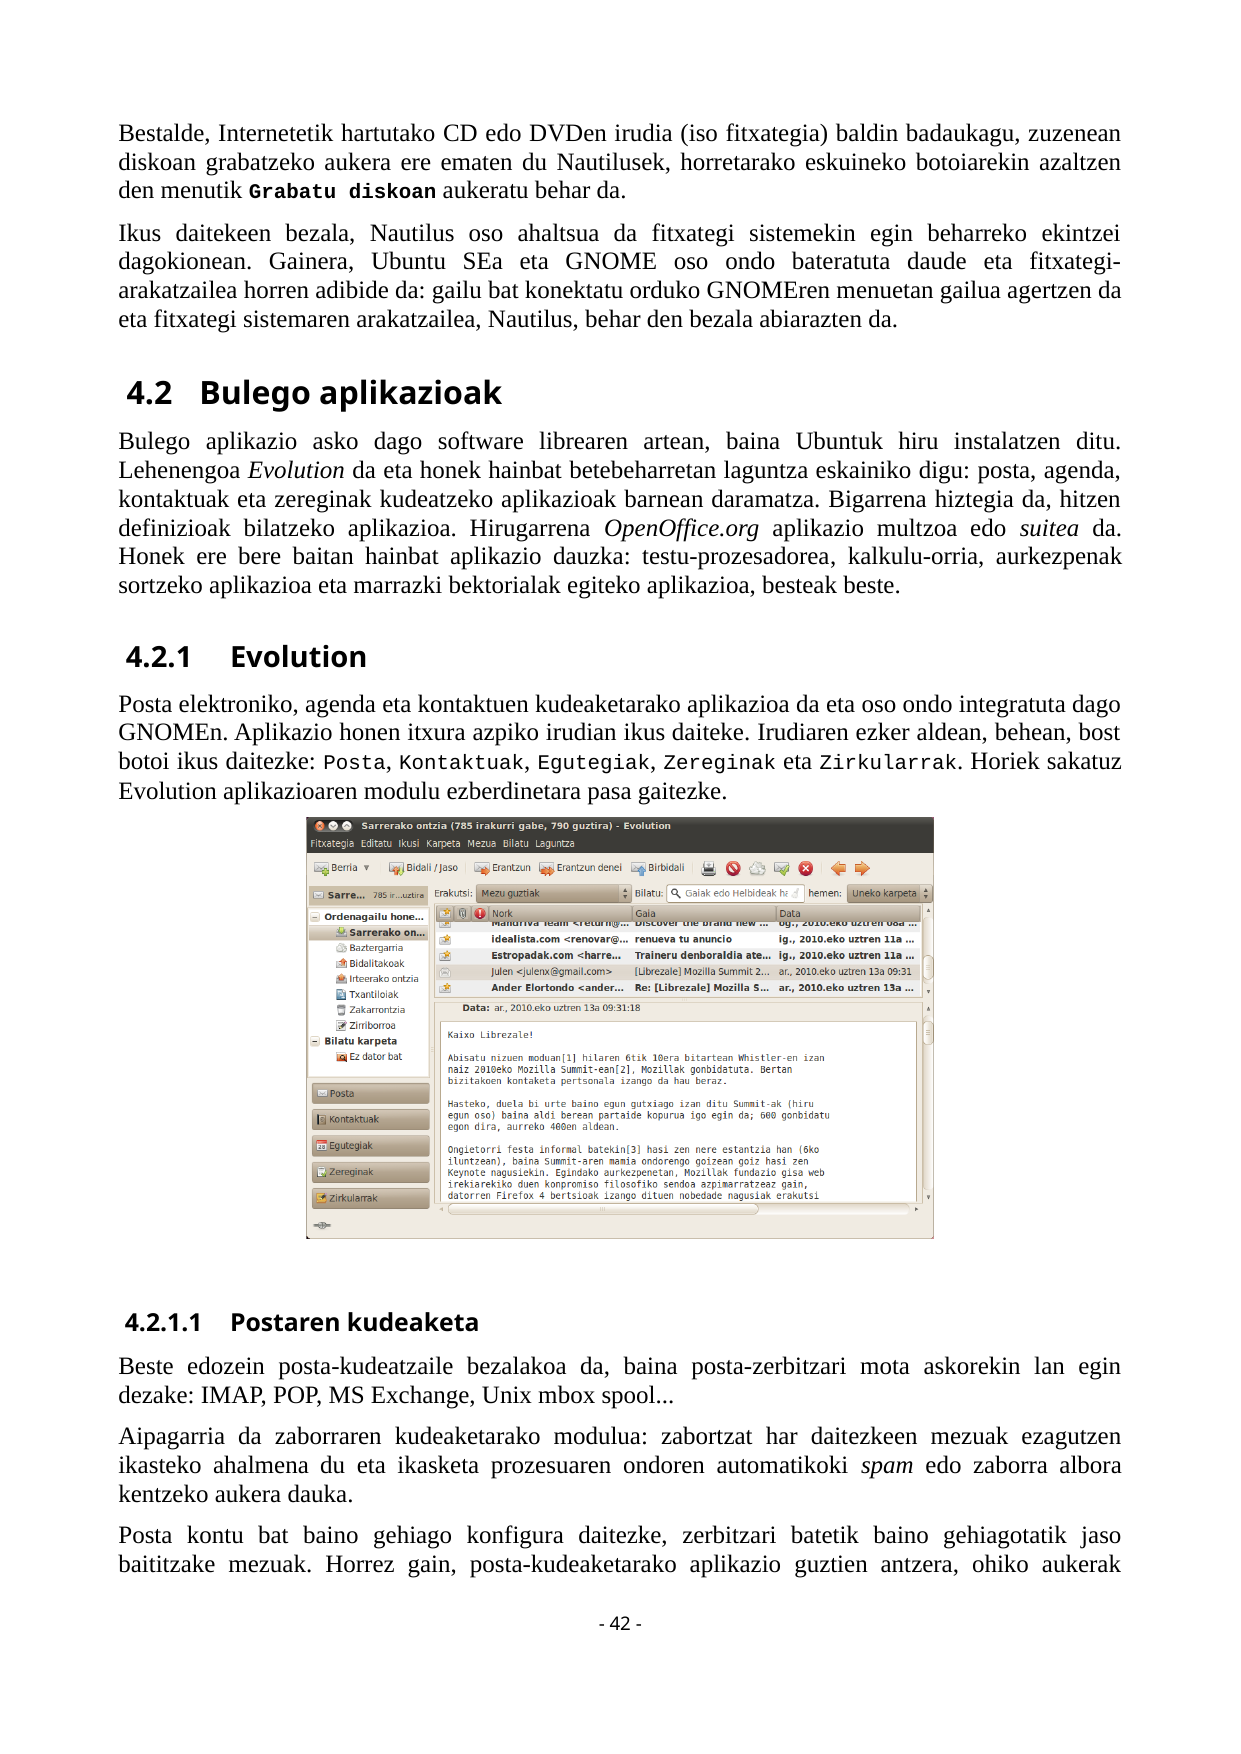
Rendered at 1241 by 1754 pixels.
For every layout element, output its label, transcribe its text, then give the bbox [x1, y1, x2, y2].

text Bestalde, Internetetik hartutako CD edo DVDen irudia (iso fitxategia) baldin badaukagu, zuzenean diskoan grabatzeko aukera ere ematen du Nautilusek, horretarako eskuineko botoiarekin azaltzen den menutik Grabatu diskoan aukeratu behar da. [118, 118, 1122, 205]
text Posta kontu bat baino gehiago konfigura daitezke, zerbitzari batetik baino gehiagotatik jaso baititzake mezuak. Horrez gain, posta-kudeaketarako aplikazio guztien antzera, ohiko aukerak [118, 1520, 1122, 1577]
subtitle Postaren kudeaketa [118, 1305, 1122, 1339]
subtitle Bulego aplikazioak [118, 370, 1122, 414]
text Ikus daitekeen bezala, Nautilus oso ahaltsua da fitxategi sistemekin egin beharreko ekintzei dagokionean. Gainera, Ubuntu SEa eta GNOME oso ondo bateratuta daude eta fitxategi-arakatzailea horren adibide da: gailu bat konektatu orduko GNOMEren menuetan gailua agertzen da eta fitxategi sistemaren arakatzailea, Nautilus, behar den bezala abiarazten da. [118, 218, 1122, 333]
text Beste edozein posta-kudeatzaile bezalakoa da, baina posta-zerbitzari mota askorekin lan egin dezake: IMAP, POP, MS Exchange, Unix mbox spool... [118, 1351, 1122, 1409]
text Bulego aplikazio asko dago software librearen artean, baina Ubuntuk hiru instalatzen ditu. Lehenengoa Evolution da eta honek hainbat betebeharretan laguntza eskainiko digu: posta, agenda, kontaktuak eta zereginak kudeatzeko aplikazioak barnean daramatza. Bigarrena hiztegia da, hitzen definizioak bilatzeko aplikazioa. Hirugarrena OpenOffice.org aplikazio multzoa edo suitea da. Honek ere bere baitan hainbat aplikazio dauzka: testu-prozesadorea, kalkulu-orria, aurkezpenak sortzeko aplikazioa eta marrazki bektorialak egiteko aplikazioa, besteak beste. [118, 426, 1122, 599]
subtitle Evolution [118, 636, 1122, 676]
text Aipagarria da zaborraren kudeaketarako modulua: zabortzat har daitezkeen mezuak ezagutzen ikasteko ahalmena du eta ikasketa prozesuaren ondoren automatikoki spam edo zaborra albora kentzeko aukera dauka. [118, 1421, 1122, 1507]
text Posta elektroniko, agenda eta kontaktuen kudeaketarako aplikazioa da eta oso ondo integratuta dago GNOMEn. Aplikazio honen itxura azpiko irudian ikus daiteke. Irudiaren ezker aldean, behean, bost botoi ikus daitezke: Posta, Kontaktuak, Egutegiak, Zereginak eta Zirkularrak. Horiek sakatuz Evolution aplikazioaren modulu ezberdinetara pasa gaitezke. [118, 689, 1122, 804]
picture [306, 817, 934, 1239]
